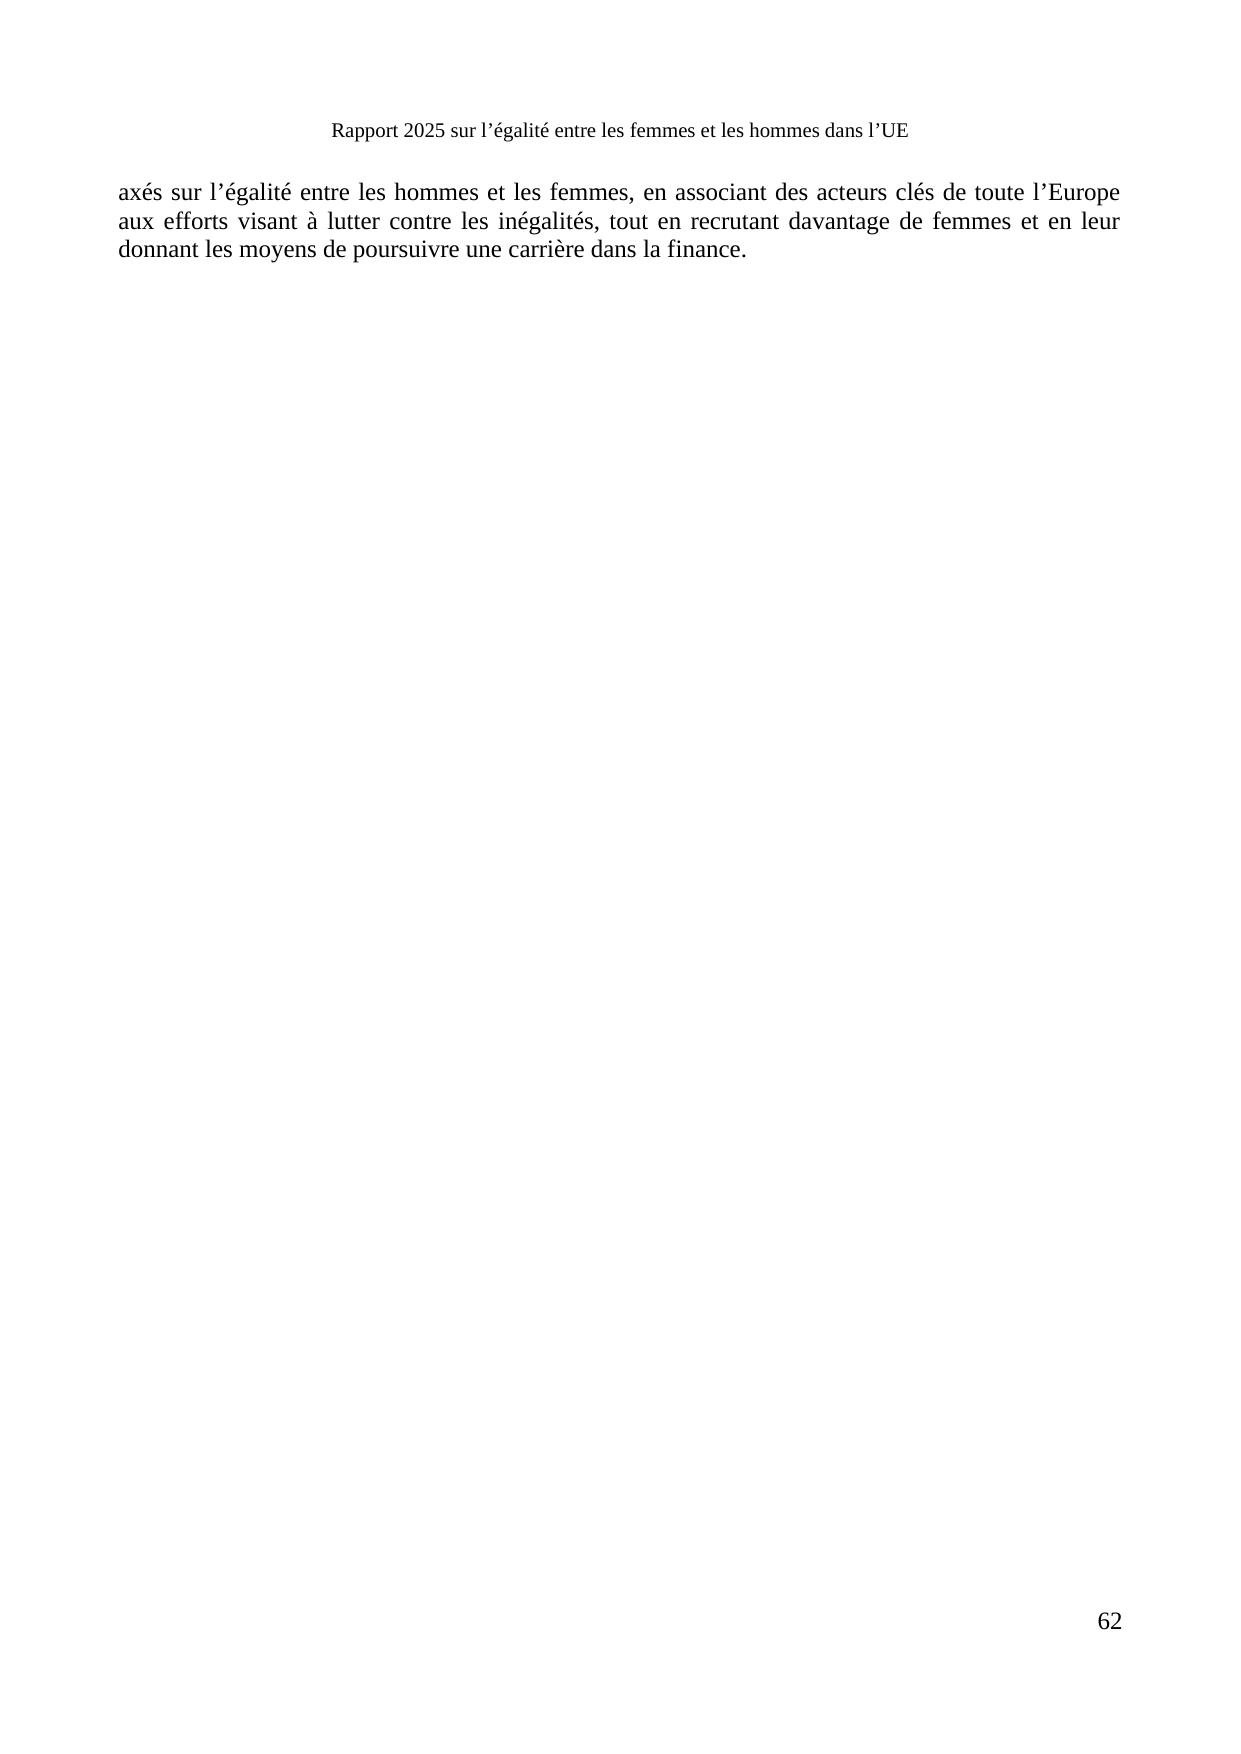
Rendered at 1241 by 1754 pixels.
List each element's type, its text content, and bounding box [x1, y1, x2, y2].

text axés sur l’égalité entre les hommes et les femmes, en associant des acteurs clés de toute l’Europe aux efforts visant à lutter contre les inégalités, tout en recrutant davantage de femmes et en leur donnant les moyens de poursuivre une carrière dans la finance. [118, 177, 1122, 263]
